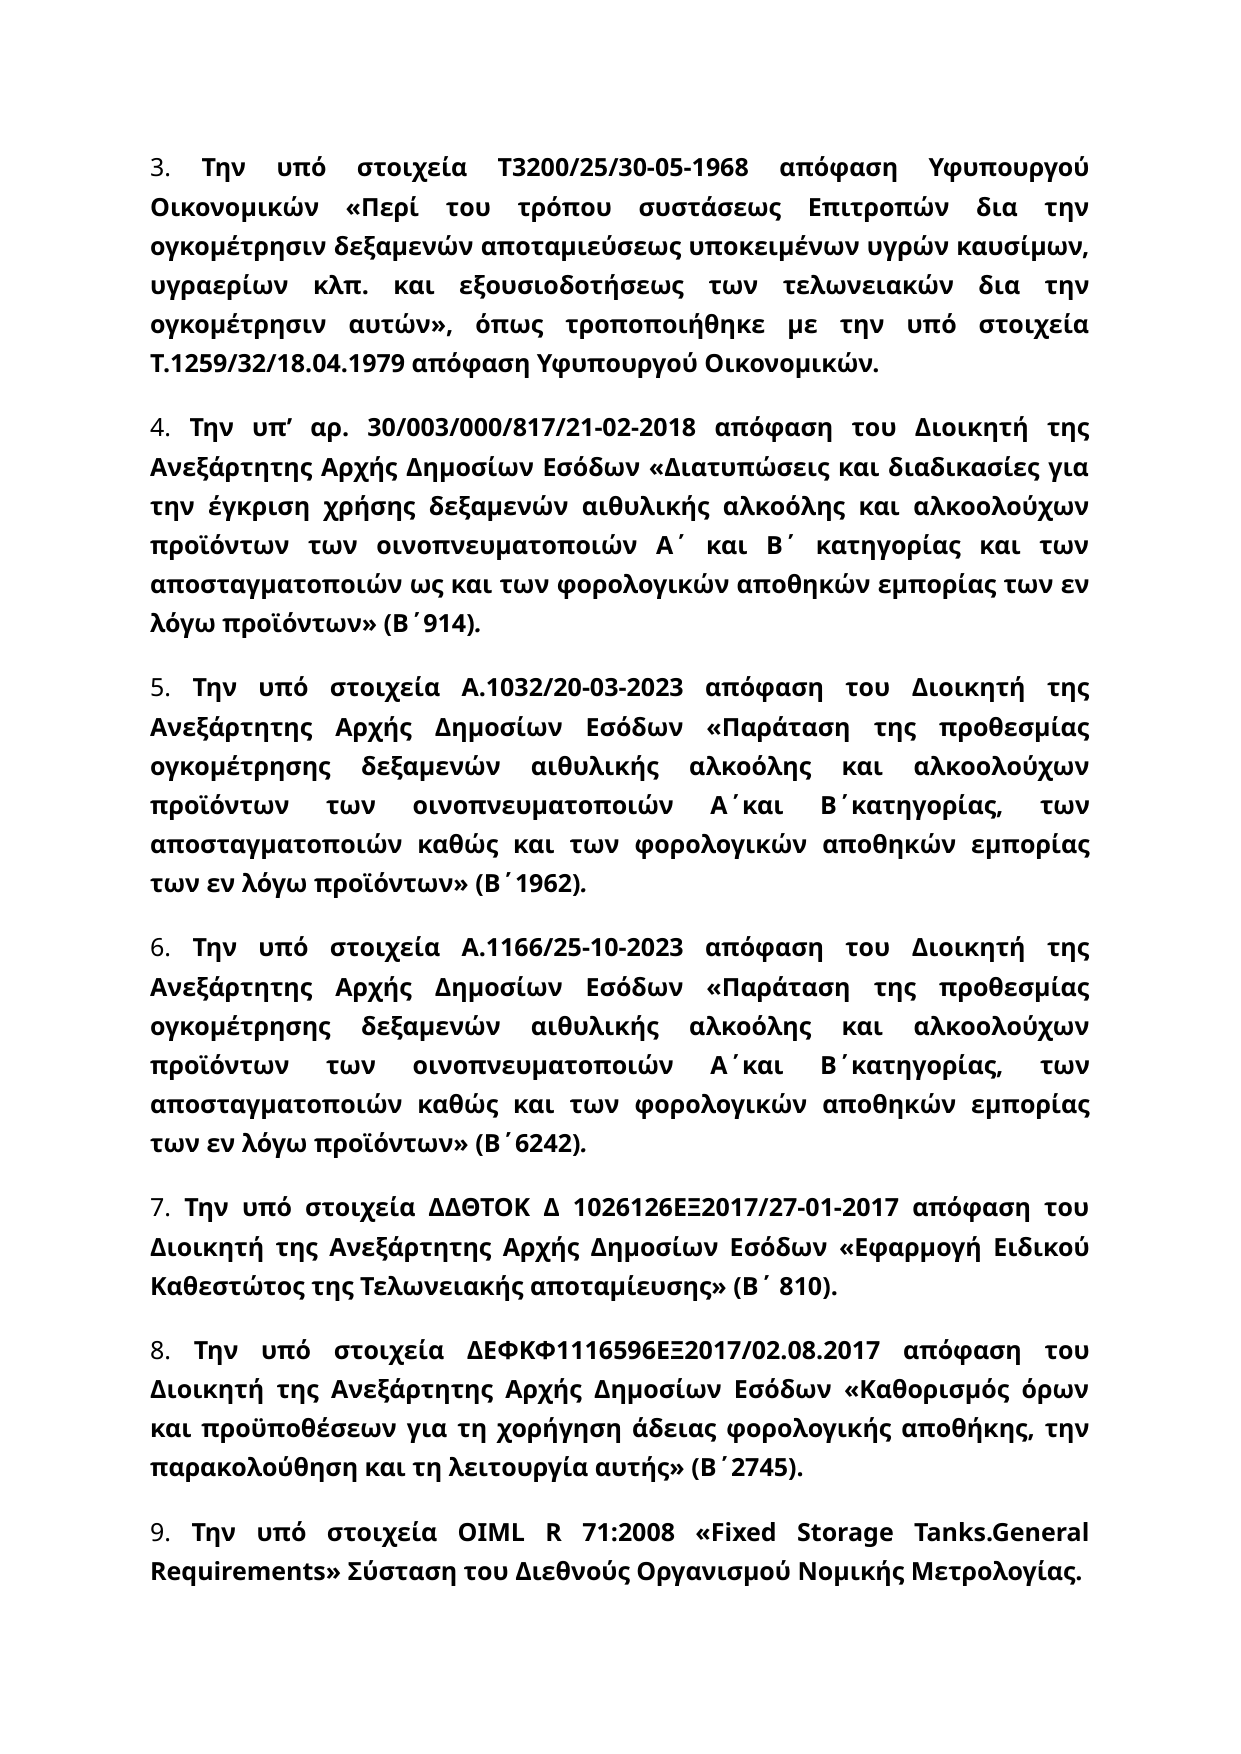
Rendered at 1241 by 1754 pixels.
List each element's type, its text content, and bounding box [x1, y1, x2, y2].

text 8. Την υπό στοιχεία ΔΕΦΚΦ1116596ΕΞ2017/02.08.2017 απόφαση του Διοικητή της Ανεξάρτητης Αρχής Δημοσίων Εσόδων «Καθορισμός όρων και προϋποθέσεων για τη χορήγηση άδειας φορολογικής αποθήκης, την παρακολούθηση και τη λειτουργία αυτής» (Β΄2745). [150, 1332, 1090, 1484]
text 4. Την υπ’ αρ. 30/003/000/817/21-02-2018 απόφαση του Διοικητή της Ανεξάρτητης Αρχής Δημοσίων Εσόδων «Διατυπώσεις και διαδικασίες για την έγκριση χρήσης δεξαμενών αιθυλικής αλκοόλης και αλκοολούχων προϊόντων των οινοπνευματοποιών Α΄ και Β΄ κατηγορίας και των αποσταγματοποιών ως και των φορολογικών αποθηκών εμπορίας των εν λόγω προϊόντων» (Β΄914). [150, 410, 1090, 640]
text 6. Την υπό στοιχεία Α.1166/25-10-2023 απόφαση του Διοικητή της Ανεξάρτητης Αρχής Δημοσίων Εσόδων «Παράταση της προθεσμίας ογκομέτρησης δεξαμενών αιθυλικής αλκοόλης και αλκοολούχων προϊόντων των οινοπνευματοποιών Α΄και Β΄κατηγορίας, των αποσταγματοποιών καθώς και των φορολογικών αποθηκών εμπορίας των εν λόγω προϊόντων» (Β΄6242). [150, 930, 1090, 1160]
text 9. Την υπό στοιχεία OIML R 71:2008 «Fixed Storage Tanks.General Requirements» Σύσταση του Διεθνούς Οργανισμού Νομικής Μετρολογίας. [150, 1514, 1090, 1587]
text 3. Την υπό στοιχεία Τ3200/25/30-05-1968 απόφαση Υφυπουργού Οικονομικών «Περί του τρόπου συστάσεως Επιτροπών δια την ογκομέτρησιν δεξαμενών αποταμιεύσεως υποκειμένων υγρών καυσίμων, υγραερίων κλπ. και εξουσιοδοτήσεως των τελωνειακών δια την ογκομέτρησιν αυτών», όπως τροποποιήθηκε με την υπό στοιχεία Τ.1259/32/18.04.1979 απόφαση Υφυπουργού Οικονομικών. [150, 150, 1090, 380]
text 5. Την υπό στοιχεία Α.1032/20-03-2023 απόφαση του Διοικητή της Ανεξάρτητης Αρχής Δημοσίων Εσόδων «Παράταση της προθεσμίας ογκομέτρησης δεξαμενών αιθυλικής αλκοόλης και αλκοολούχων προϊόντων των οινοπνευματοποιών Α΄και Β΄κατηγορίας, των αποσταγματοποιών καθώς και των φορολογικών αποθηκών εμπορίας των εν λόγω προϊόντων» (Β΄1962). [150, 670, 1090, 900]
text 7. Την υπό στοιχεία ΔΔΘΤΟΚ Δ 1026126ΕΞ2017/27-01-2017 απόφαση του Διοικητή της Ανεξάρτητης Αρχής Δημοσίων Εσόδων «Εφαρμογή Ειδικού Καθεστώτος της Τελωνειακής αποταμίευσης» (Β΄ 810). [150, 1190, 1090, 1302]
